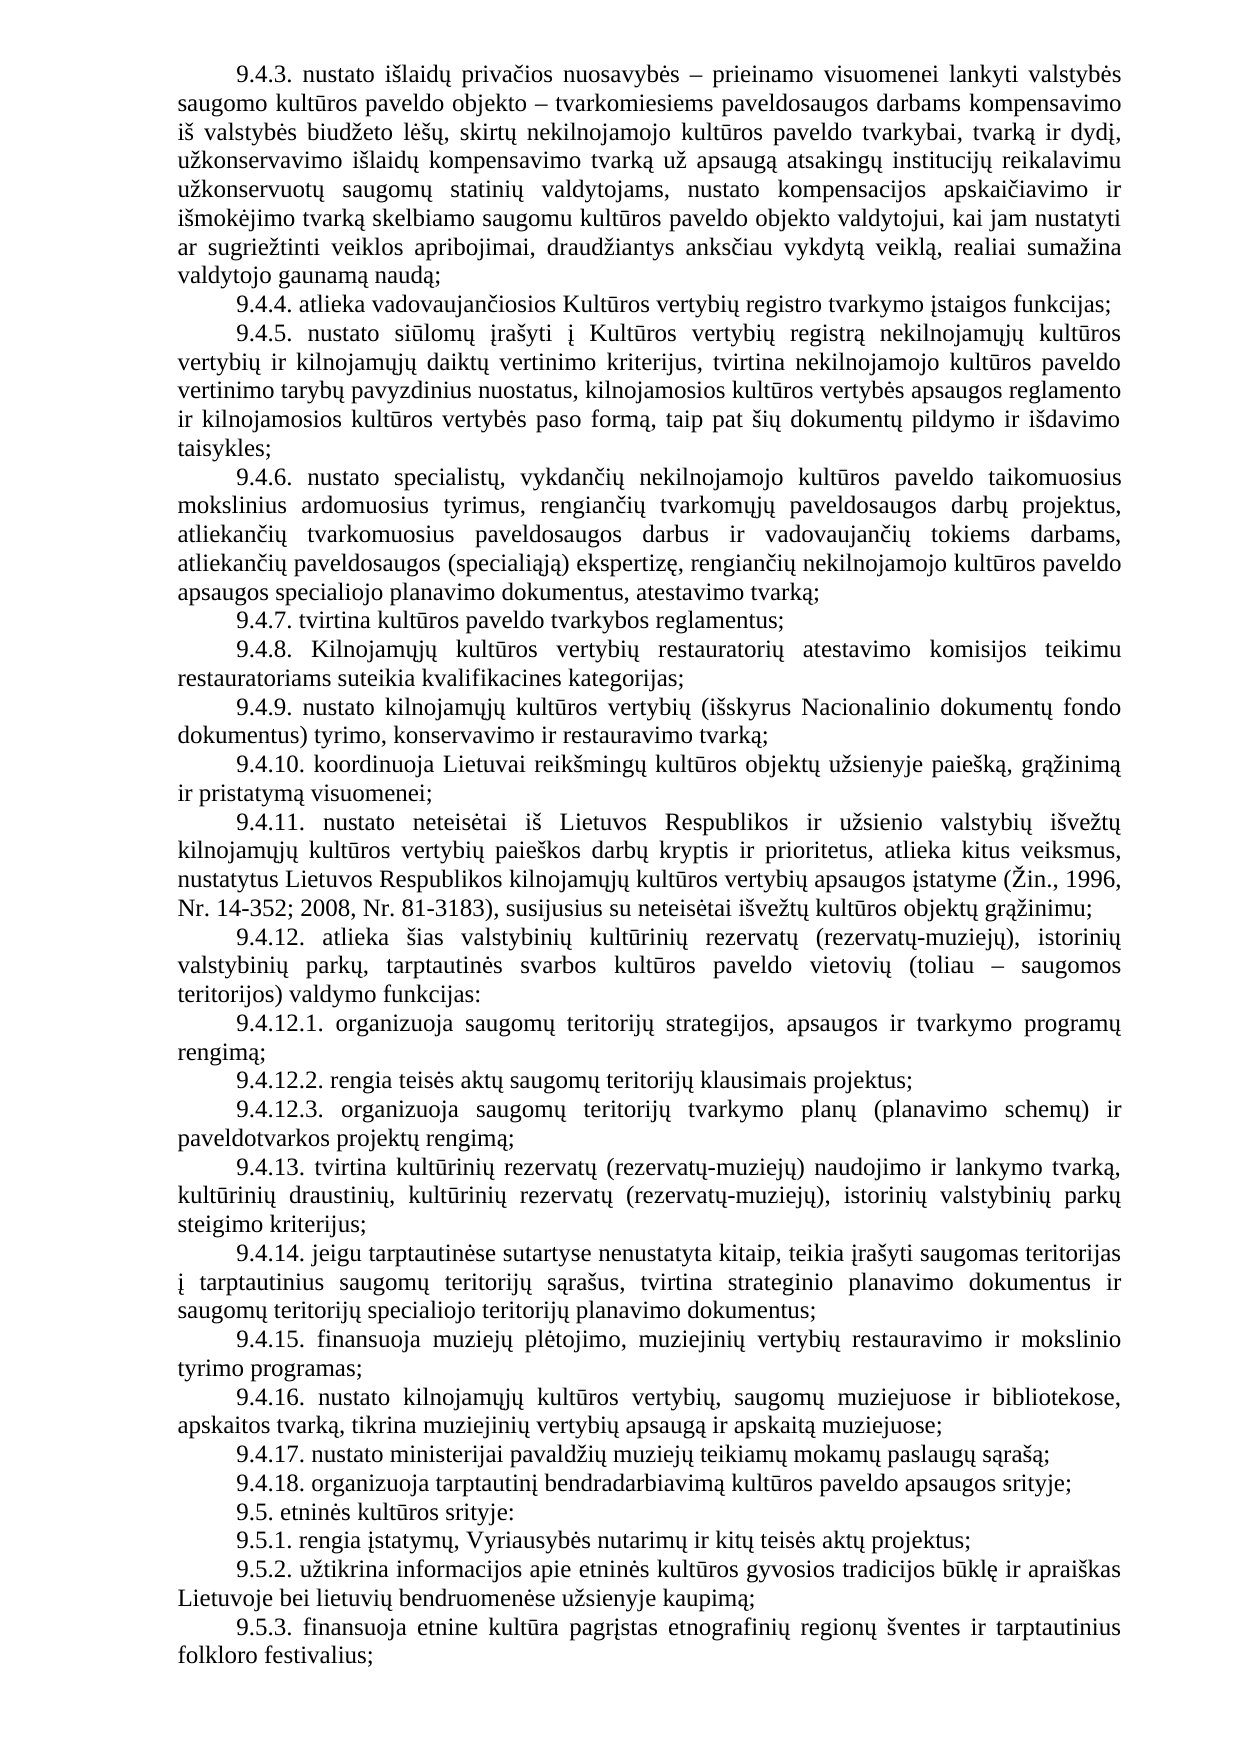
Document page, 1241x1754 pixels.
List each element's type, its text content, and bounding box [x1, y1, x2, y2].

text 9.4.14. jeigu tarptautinėse sutartyse nenustatyta kitaip, teikia įrašyti saugomas teritorijas į tarptautinius saugomų teritorijų sąrašus, tvirtina strateginio planavimo dokumentus ir saugomų teritorijų specialiojo teritorijų planavimo dokumentus; [177, 1238, 1122, 1324]
text 9.4.12.3. organizuoja saugomų teritorijų tvarkymo planų (planavimo schemų) ir paveldotvarkos projektų rengimą; [177, 1094, 1122, 1152]
text 9.4.15. finansuoja muziejų plėtojimo, muziejinių vertybių restauravimo ir mokslinio tyrimo programas; [177, 1324, 1122, 1382]
text 9.4.5. nustato siūlomų įrašyti į Kultūros vertybių registrą nekilnojamųjų kultūros vertybių ir kilnojamųjų daiktų vertinimo kriterijus, tvirtina nekilnojamojo kultūros paveldo vertinimo tarybų pavyzdinius nuostatus, kilnojamosios kultūros vertybės apsaugos reglamento ir kilnojamosios kultūros vertybės paso formą, taip pat šių dokumentų pildymo ir išdavimo taisykles; [177, 318, 1122, 462]
text 9.4.12.1. organizuoja saugomų teritorijų strategijos, apsaugos ir tvarkymo programų rengimą; [177, 1008, 1122, 1065]
text 9.4.6. nustato specialistų, vykdančių nekilnojamojo kultūros paveldo taikomuosius mokslinius ardomuosius tyrimus, rengiančių tvarkomųjų paveldosaugos darbų projektus, atliekančių tvarkomuosius paveldosaugos darbus ir vadovaujančių tokiems darbams, atliekančių paveldosaugos (specialiąją) ekspertizę, rengiančių nekilnojamojo kultūros paveldo apsaugos specialiojo planavimo dokumentus, atestavimo tvarką; [177, 462, 1122, 605]
text 9.4.4. atlieka vadovaujančiosios Kultūros vertybių registro tvarkymo įstaigos funkcijas; [177, 289, 1122, 318]
text 9.4.9. nustato kilnojamųjų kultūros vertybių (išskyrus Nacionalinio dokumentų fondo dokumentus) tyrimo, konservavimo ir restauravimo tvarką; [177, 692, 1122, 749]
text 9.4.16. nustato kilnojamųjų kultūros vertybių, saugomų muziejuose ir bibliotekose, apskaitos tvarką, tikrina muziejinių vertybių apsaugą ir apskaitą muziejuose; [177, 1382, 1122, 1439]
text 9.5.1. rengia įstatymų, Vyriausybės nutarimų ir kitų teisės aktų projektus; [177, 1525, 1122, 1554]
text 9.4.12.2. rengia teisės aktų saugomų teritorijų klausimais projektus; [177, 1065, 1122, 1094]
text 9.4.11. nustato neteisėtai iš Lietuvos Respublikos ir užsienio valstybių išvežtų kilnojamųjų kultūros vertybių paieškos darbų kryptis ir prioritetus, atlieka kitus veiksmus, nustatytus Lietuvos Respublikos kilnojamųjų kultūros vertybių apsaugos įstatyme (Žin., 1996, Nr. 14-352; 2008, Nr. 81-3183), susijusius su neteisėtai išvežtų kultūros objektų grąžinimu; [177, 807, 1122, 922]
text 9.4.18. organizuoja tarptautinį bendradarbiavimą kultūros paveldo apsaugos srityje; [177, 1468, 1122, 1497]
text 9.5.3. finansuoja etnine kultūra pagrįstas etnografinių regionų šventes ir tarptautinius folkloro festivalius; [177, 1612, 1122, 1669]
text 9.4.13. tvirtina kultūrinių rezervatų (rezervatų-muziejų) naudojimo ir lankymo tvarką, kultūrinių draustinių, kultūrinių rezervatų (rezervatų-muziejų), istorinių valstybinių parkų steigimo kriterijus; [177, 1152, 1122, 1238]
text 9.4.10. koordinuoja Lietuvai reikšmingų kultūros objektų užsienyje paiešką, grąžinimą ir pristatymą visuomenei; [177, 749, 1122, 807]
text 9.4.8. Kilnojamųjų kultūros vertybių restauratorių atestavimo komisijos teikimu restauratoriams suteikia kvalifikacines kategorijas; [177, 634, 1122, 692]
text 9.4.17. nustato ministerijai pavaldžių muziejų teikiamų mokamų paslaugų sąrašą; [177, 1439, 1122, 1468]
text 9.4.3. nustato išlaidų privačios nuosavybės – prieinamo visuomenei lankyti valstybės saugomo kultūros paveldo objekto – tvarkomiesiems paveldosaugos darbams kompensavimo iš valstybės biudžeto lėšų, skirtų nekilnojamojo kultūros paveldo tvarkybai, tvarką ir dydį, užkonservavimo išlaidų kompensavimo tvarką už apsaugą atsakingų institucijų reikalavimu užkonservuotų saugomų statinių valdytojams, nustato kompensacijos apskaičiavimo ir išmokėjimo tvarką skelbiamo saugomu kultūros paveldo objekto valdytojui, kai jam nustatyti ar sugriežtinti veiklos apribojimai, draudžiantys anksčiau vykdytą veiklą, realiai sumažina valdytojo gaunamą naudą; [177, 59, 1122, 289]
text 9.5.2. užtikrina informacijos apie etninės kultūros gyvosios tradicijos būklę ir apraiškas Lietuvoje bei lietuvių bendruomenėse užsienyje kaupimą; [177, 1554, 1122, 1612]
text 9.5. etninės kultūros srityje: [177, 1497, 1122, 1525]
text 9.4.12. atlieka šias valstybinių kultūrinių rezervatų (rezervatų-muziejų), istorinių valstybinių parkų, tarptautinės svarbos kultūros paveldo vietovių (toliau – saugomos teritorijos) valdymo funkcijas: [177, 922, 1122, 1008]
text 9.4.7. tvirtina kultūros paveldo tvarkybos reglamentus; [177, 605, 1122, 634]
